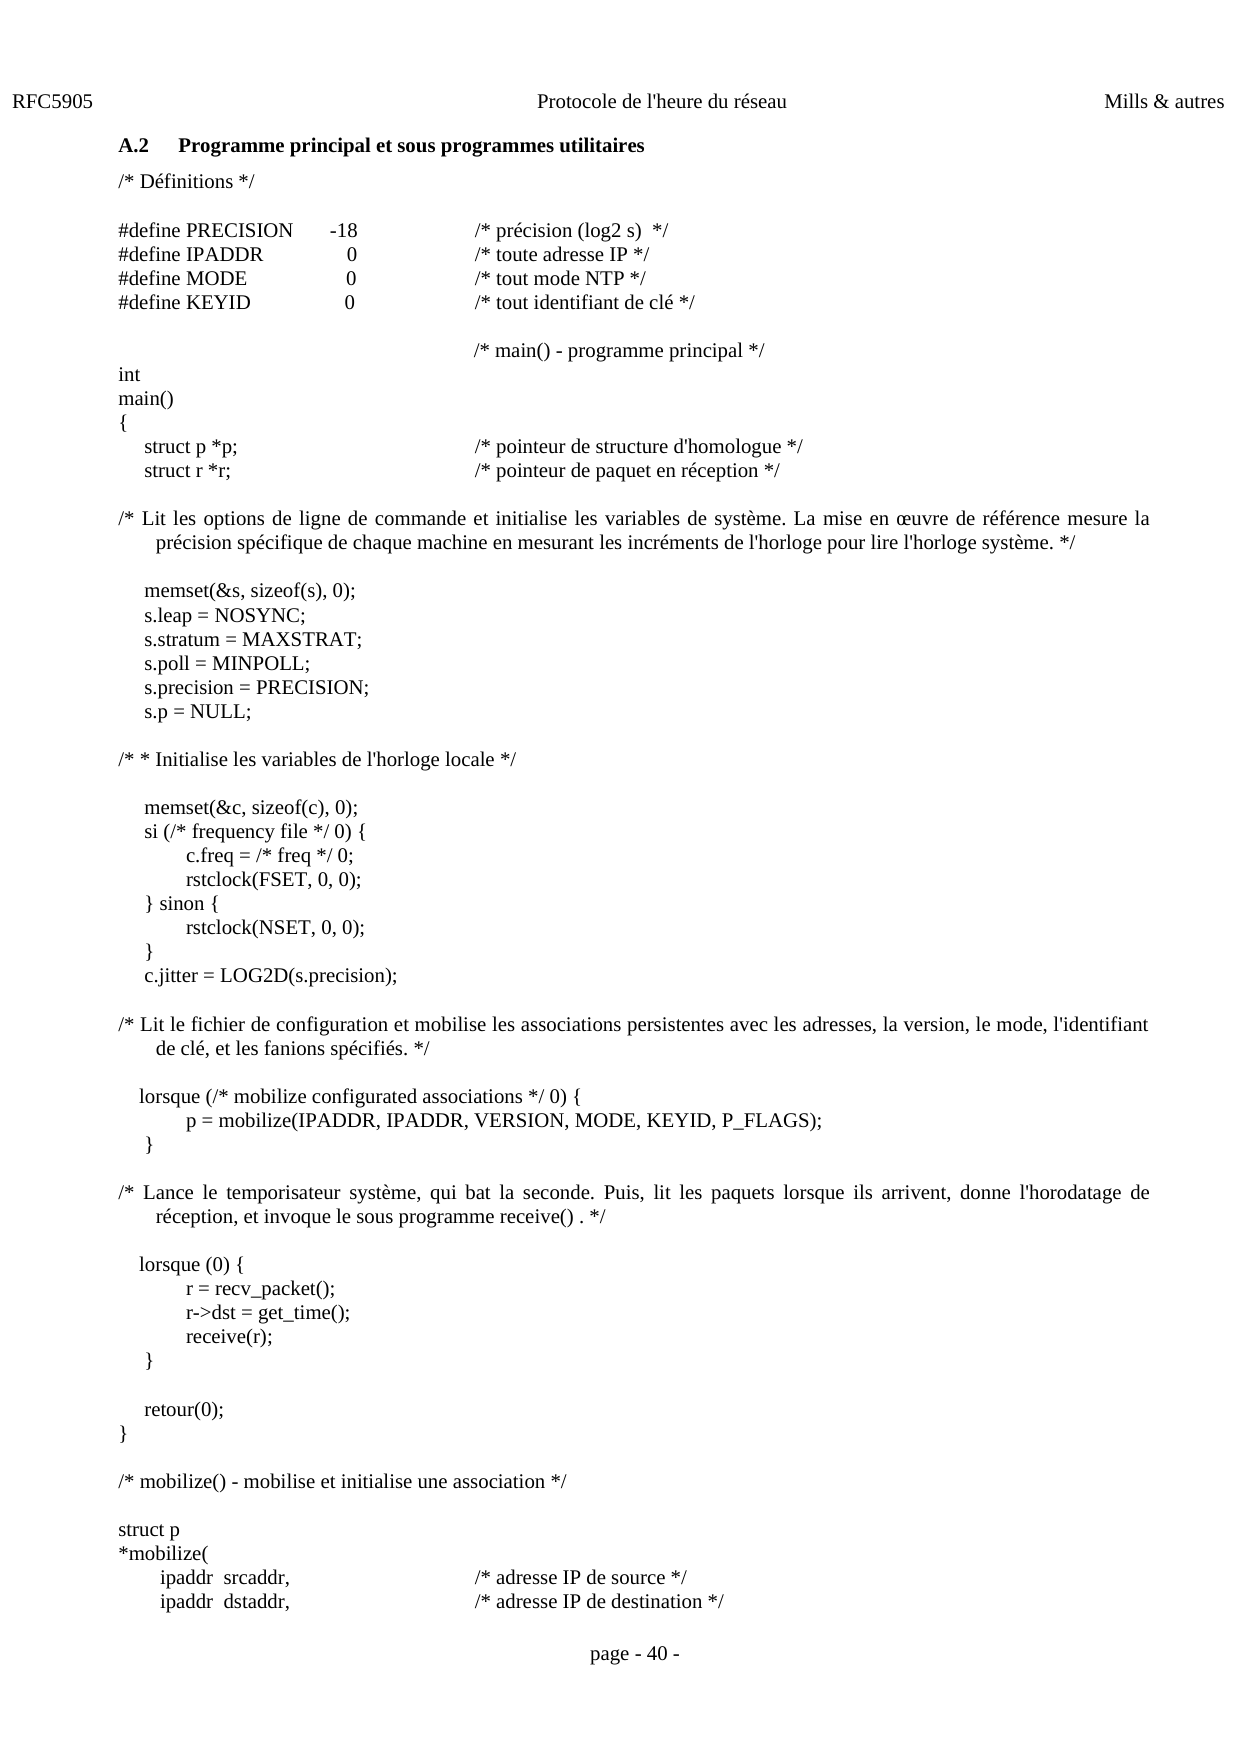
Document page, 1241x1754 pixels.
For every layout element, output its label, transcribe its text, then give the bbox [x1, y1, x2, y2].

text struct p *p; /* pointeur de structure d'homologue */ [118, 434, 1152, 458]
text rstclock(FSET, 0, 0); [118, 867, 1152, 891]
text p = mobilize(IPADDR, IPADDR, VERSION, MODE, KEYID, P_FLAGS); [118, 1108, 1152, 1132]
text ipaddr srcaddr, /* adresse IP de source */ [118, 1565, 1152, 1589]
text r = recv_packet(); [118, 1276, 1152, 1300]
text } [118, 1348, 1152, 1372]
text r->dst = get_time(); [118, 1300, 1152, 1324]
text main() [118, 386, 1152, 410]
text struct p [118, 1517, 1152, 1541]
text /* mobilize() - mobilise et initialise une association */ [118, 1469, 1152, 1493]
text retour(0); [118, 1397, 1152, 1421]
text /* main() - programme principal */ [118, 338, 1152, 362]
text /* Lit le fichier de configuration et mobilise les associations persistentes avec les adresses, la version, le mode, l'identifiant de clé, et les fanions spécifiés. */ [118, 1012, 1152, 1060]
text *mobilize( [118, 1541, 1152, 1565]
text } sinon { [118, 891, 1152, 915]
text lorsque (0) { [118, 1252, 1152, 1276]
text /* Lance le temporisateur système, qui bat la seconde. Puis, lit les paquets lorsque ils arrivent, donne l'horodatage de réception, et invoque le sous programme receive() . */ [118, 1180, 1152, 1228]
text c.jitter = LOG2D(s.precision); [118, 963, 1152, 987]
text memset(&s, sizeof(s), 0); [118, 578, 1152, 602]
subtitle A.2 Programme principal et sous programmes utilitaires [118, 133, 1152, 157]
text } [118, 939, 1152, 963]
text ipaddr dstaddr, /* adresse IP de destination */ [118, 1589, 1152, 1613]
text #define IPADDR 0 /* toute adresse IP */ [118, 242, 1152, 266]
text #define MODE 0 /* tout mode NTP */ [118, 266, 1152, 290]
text int [118, 362, 1152, 386]
text /* * Initialise les variables de l'horloge locale */ [118, 747, 1152, 771]
text receive(r); [118, 1324, 1152, 1348]
text #define KEYID 0 /* tout identifiant de clé */ [118, 290, 1152, 314]
text } [118, 1132, 1152, 1156]
text rstclock(NSET, 0, 0); [118, 915, 1152, 939]
text struct r *r; /* pointeur de paquet en réception */ [118, 458, 1152, 482]
text s.poll = MINPOLL; [118, 651, 1152, 675]
text c.freq = /* freq */ 0; [118, 843, 1152, 867]
text s.stratum = MAXSTRAT; [118, 627, 1152, 651]
text s.leap = NOSYNC; [118, 602, 1152, 627]
text lorsque (/* mobilize configurated associations */ 0) { [118, 1084, 1152, 1108]
text si (/* frequency file */ 0) { [118, 819, 1152, 843]
text s.p = NULL; [118, 699, 1152, 723]
text /* Lit les options de ligne de commande et initialise les variables de système. La mise en œuvre de référence mesure la précision spécifique de chaque machine en mesurant les incréments de l'horloge pour lire l'horloge système. */ [118, 506, 1152, 554]
text #define PRECISION -18 /* précision (log2 s) */ [118, 217, 1152, 242]
text { [118, 410, 1152, 434]
text } [118, 1421, 1152, 1445]
text s.precision = PRECISION; [118, 675, 1152, 699]
text memset(&c, sizeof(c), 0); [118, 795, 1152, 819]
text /* Définitions */ [118, 169, 1152, 193]
